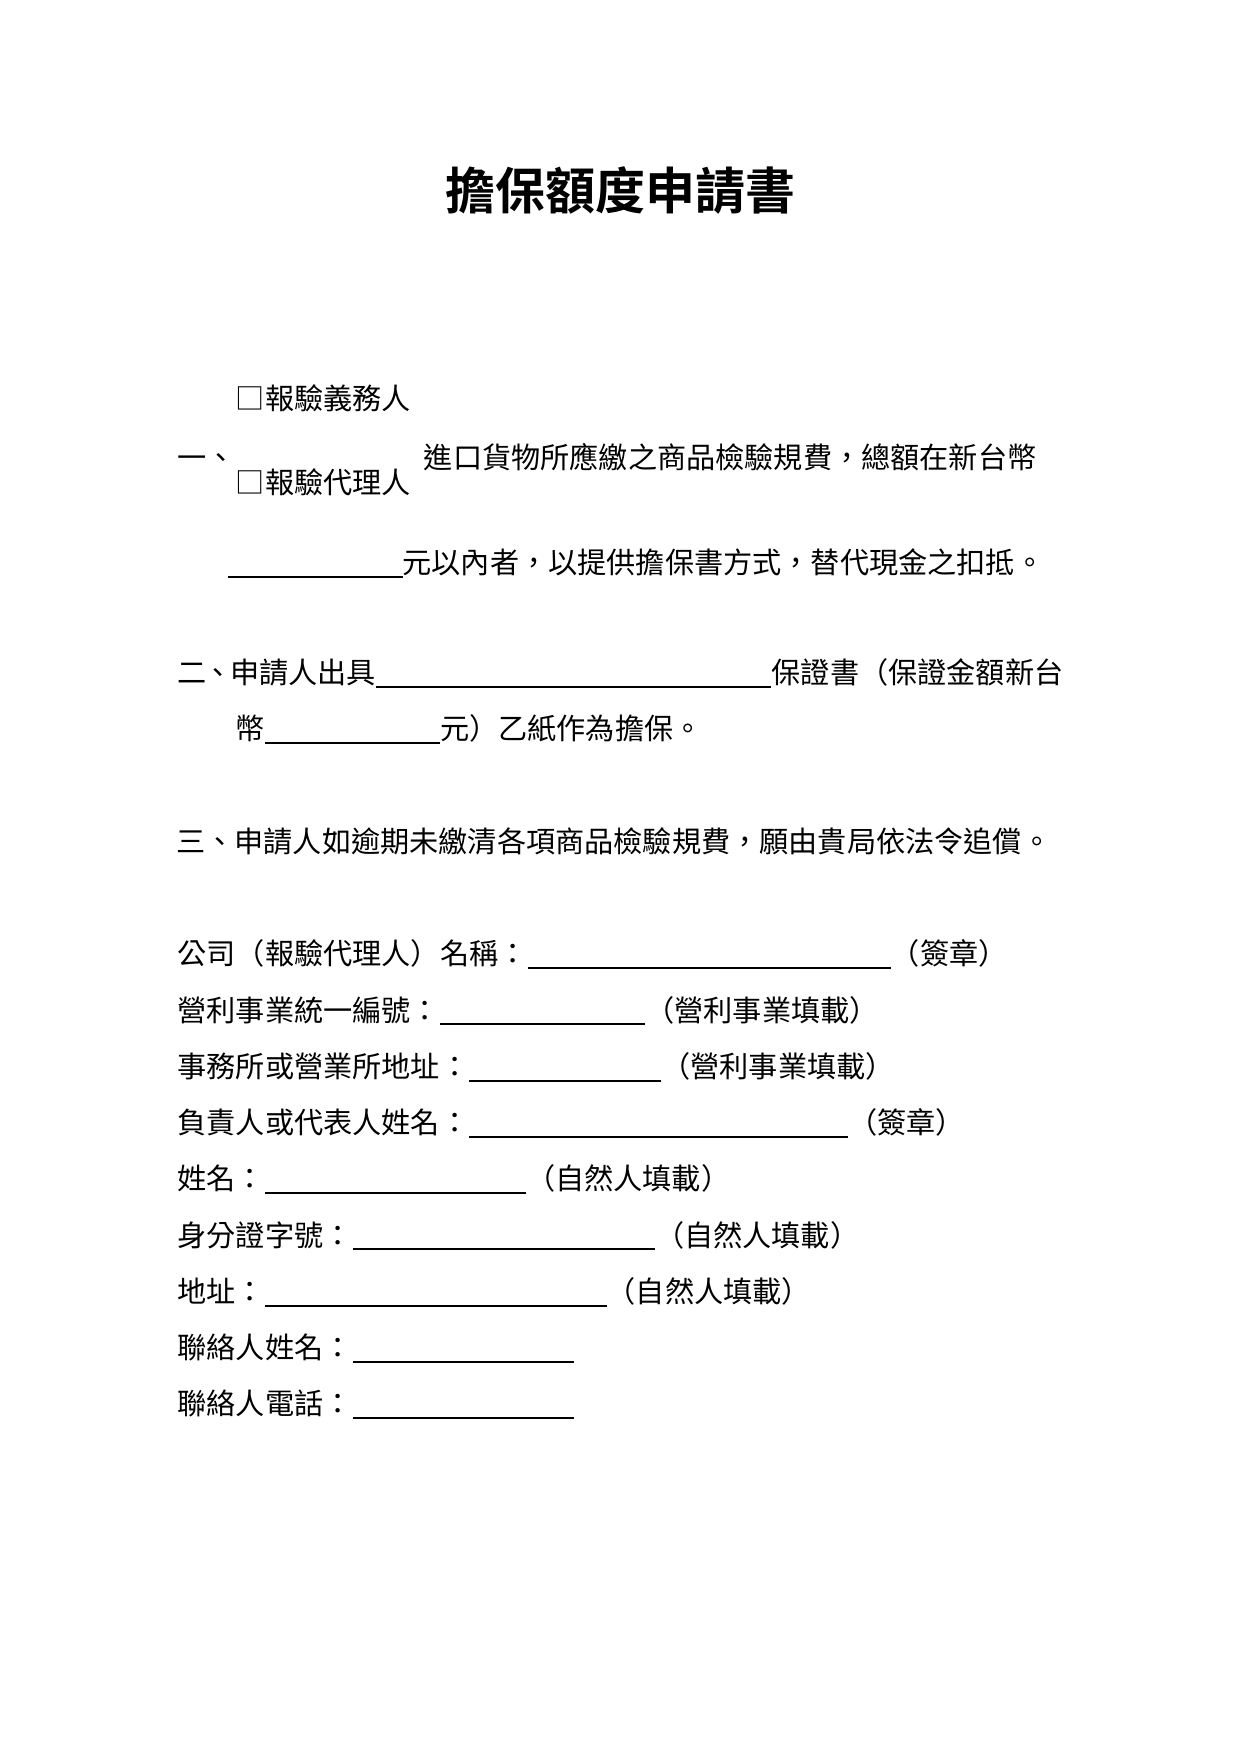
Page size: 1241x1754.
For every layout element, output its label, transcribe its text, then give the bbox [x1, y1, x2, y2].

text 負責人或代表人姓名： （簽章） [177, 1088, 1063, 1145]
text 聯絡人電話： [177, 1370, 1063, 1426]
text 擔保額度申請書 [177, 164, 1063, 221]
text 營利事業統一編號： （營利事業填載） [177, 976, 1063, 1032]
text 事務所或營業所地址： （營利事業填載） [177, 1032, 1063, 1088]
text 一、□報驗義務人□報驗代理人 進口貨物所應繳之商品檢驗規費，總額在新台幣 [177, 333, 1063, 502]
text 二、申請人出具 保證書（保證金額新台幣 元）乙紙作為擔保。 [177, 638, 1063, 751]
text 公司（報驗代理人）名稱： （簽章） [177, 920, 1063, 976]
text 身分證字號： （自然人填載） [177, 1201, 1063, 1257]
text 姓名： （自然人填載） [177, 1145, 1063, 1201]
text 地址： （自然人填載） [177, 1257, 1063, 1313]
text 三、申請人如逾期未繳清各項商品檢驗規費，願由貴局依法令追償。 [176, 807, 1063, 863]
text 元以內者，以提供擔保書方式，替代現金之扣抵。 [227, 540, 1063, 582]
text 聯絡人姓名： [177, 1313, 1063, 1370]
